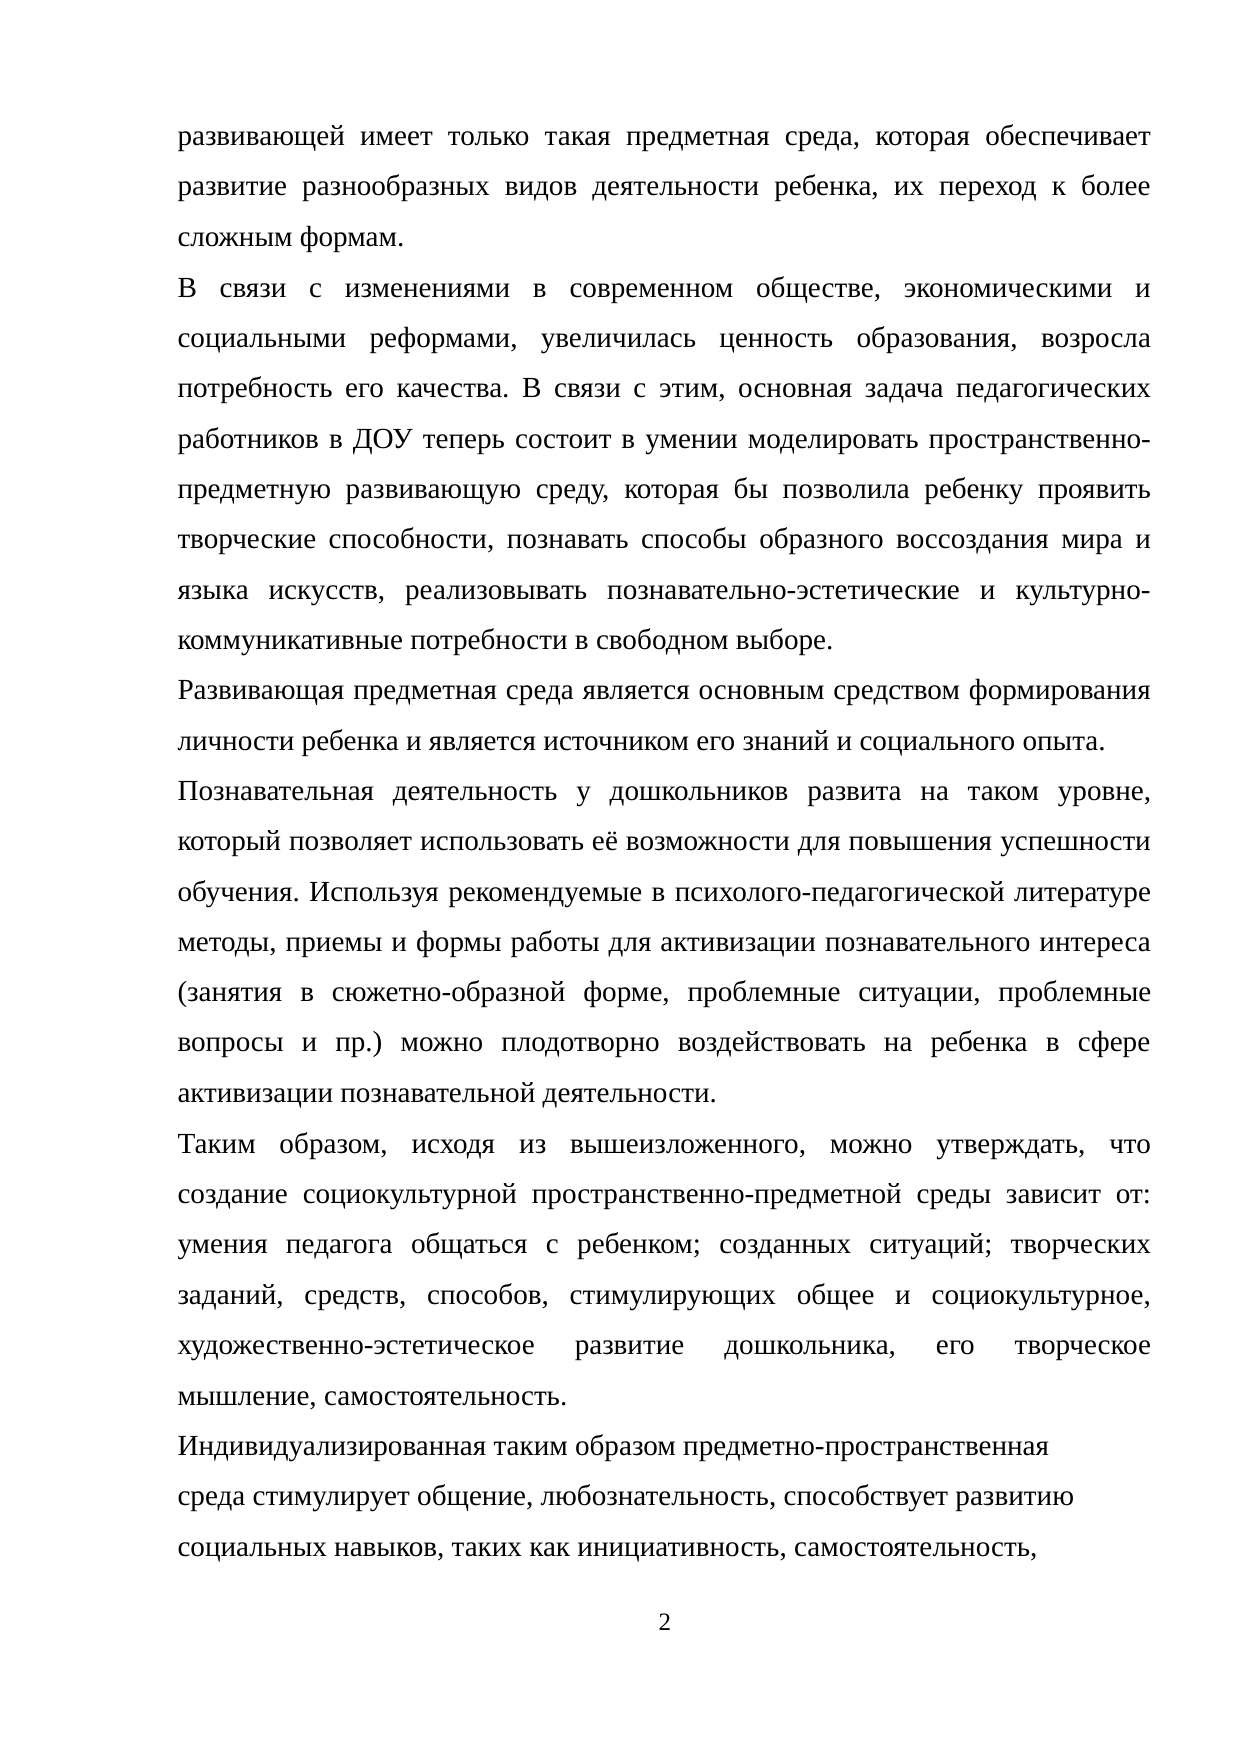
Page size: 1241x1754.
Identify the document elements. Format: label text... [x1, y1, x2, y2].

text Индивидуализированная таким образом предметно-пространственная [177, 1428, 1152, 1461]
text социальных навыков, таких как инициативность, самостоятельность, [177, 1529, 1152, 1563]
text В связи с изменениями в современном обществе, экономическими и социальными реформами, увеличилась ценность образования, возросла потребность его качества. В связи с этим, основная задача педагогических работников в ДОУ теперь состоит в умении моделировать пространственно-предметную развивающую среду, которая бы позволила ребенку проявить творческие способности, познавать способы образного воссоздания мира и языка искусств, реализовывать познавательно-эстетические и культурно-коммуникативные потребности в свободном выборе. [177, 270, 1152, 656]
text Таким образом, исходя из вышеизложенного, можно утверждать, что создание социокультурной пространственно-предметной среды зависит от: умения педагога общаться с ребенком; созданных ситуаций; творческих заданий, средств, способов, стимулирующих общее и социокультурное, художественно-эстетическое развитие дошкольника, его творческое мышление, самостоятельность. [177, 1126, 1152, 1411]
text Развивающая предметная среда является основным средством формирования личности ребенка и является источником его знаний и социального опыта. [177, 672, 1152, 756]
text среда стимулирует общение, любознательность, способствует развитию [177, 1478, 1152, 1512]
text Познавательная деятельность у дошкольников развита на таком уровне, который позволяет использовать её возможности для повышения успешности обучения. Используя рекомендуемые в психолого-педагогической литературе методы, приемы и формы работы для активизации познавательного интереса (занятия в сюжетно-образной форме, проблемные ситуации, проблемные вопросы и пр.) можно плодотворно воздействовать на ребенка в сфере активизации познавательной деятельности. [177, 773, 1152, 1108]
text развивающей имеет только такая предметная среда, которая обеспечивает развитие разнообразных видов деятельности ребенка, их переход к более сложным формам. [177, 118, 1152, 252]
